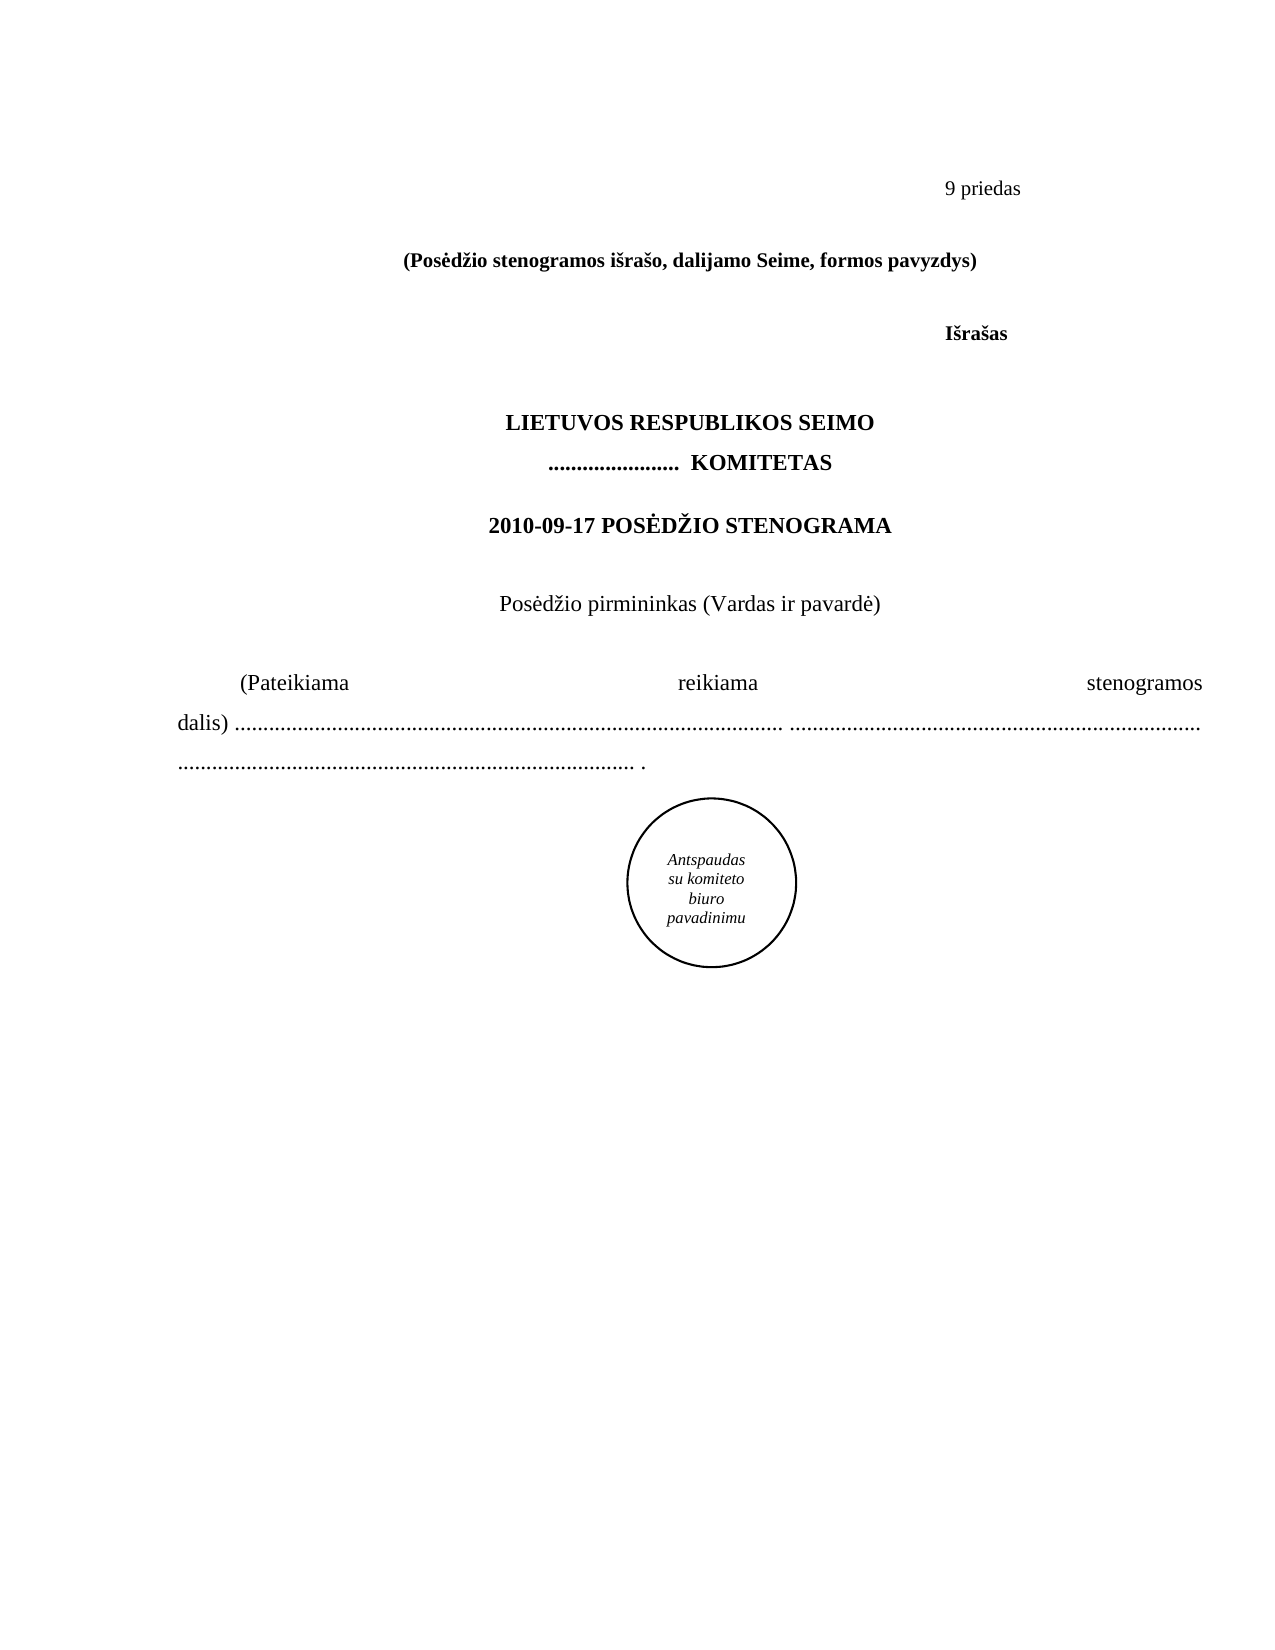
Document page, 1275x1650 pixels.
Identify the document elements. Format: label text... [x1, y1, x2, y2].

text 2010-09-17 POSĖDŽIO STENOGRAMA [177, 512, 1203, 539]
text 9 priedas [945, 176, 1203, 200]
text Posėdžio pirmininkas (Vardas ir pavardė) [177, 590, 1203, 616]
text Išrašas [945, 321, 1203, 344]
text (Posėdžio stenogramos išrašo, dalijamo Seime, formos pavyzdys) [177, 248, 1203, 272]
text (Pateikiama reikiama stenogramos dalis) ................................................................................................ ........................................................................................................................................................ . [177, 669, 1203, 774]
text ....................... KOMITETAS [177, 449, 1203, 475]
text LIETUVOS RESPUBLIKOS SEIMO [177, 409, 1203, 436]
